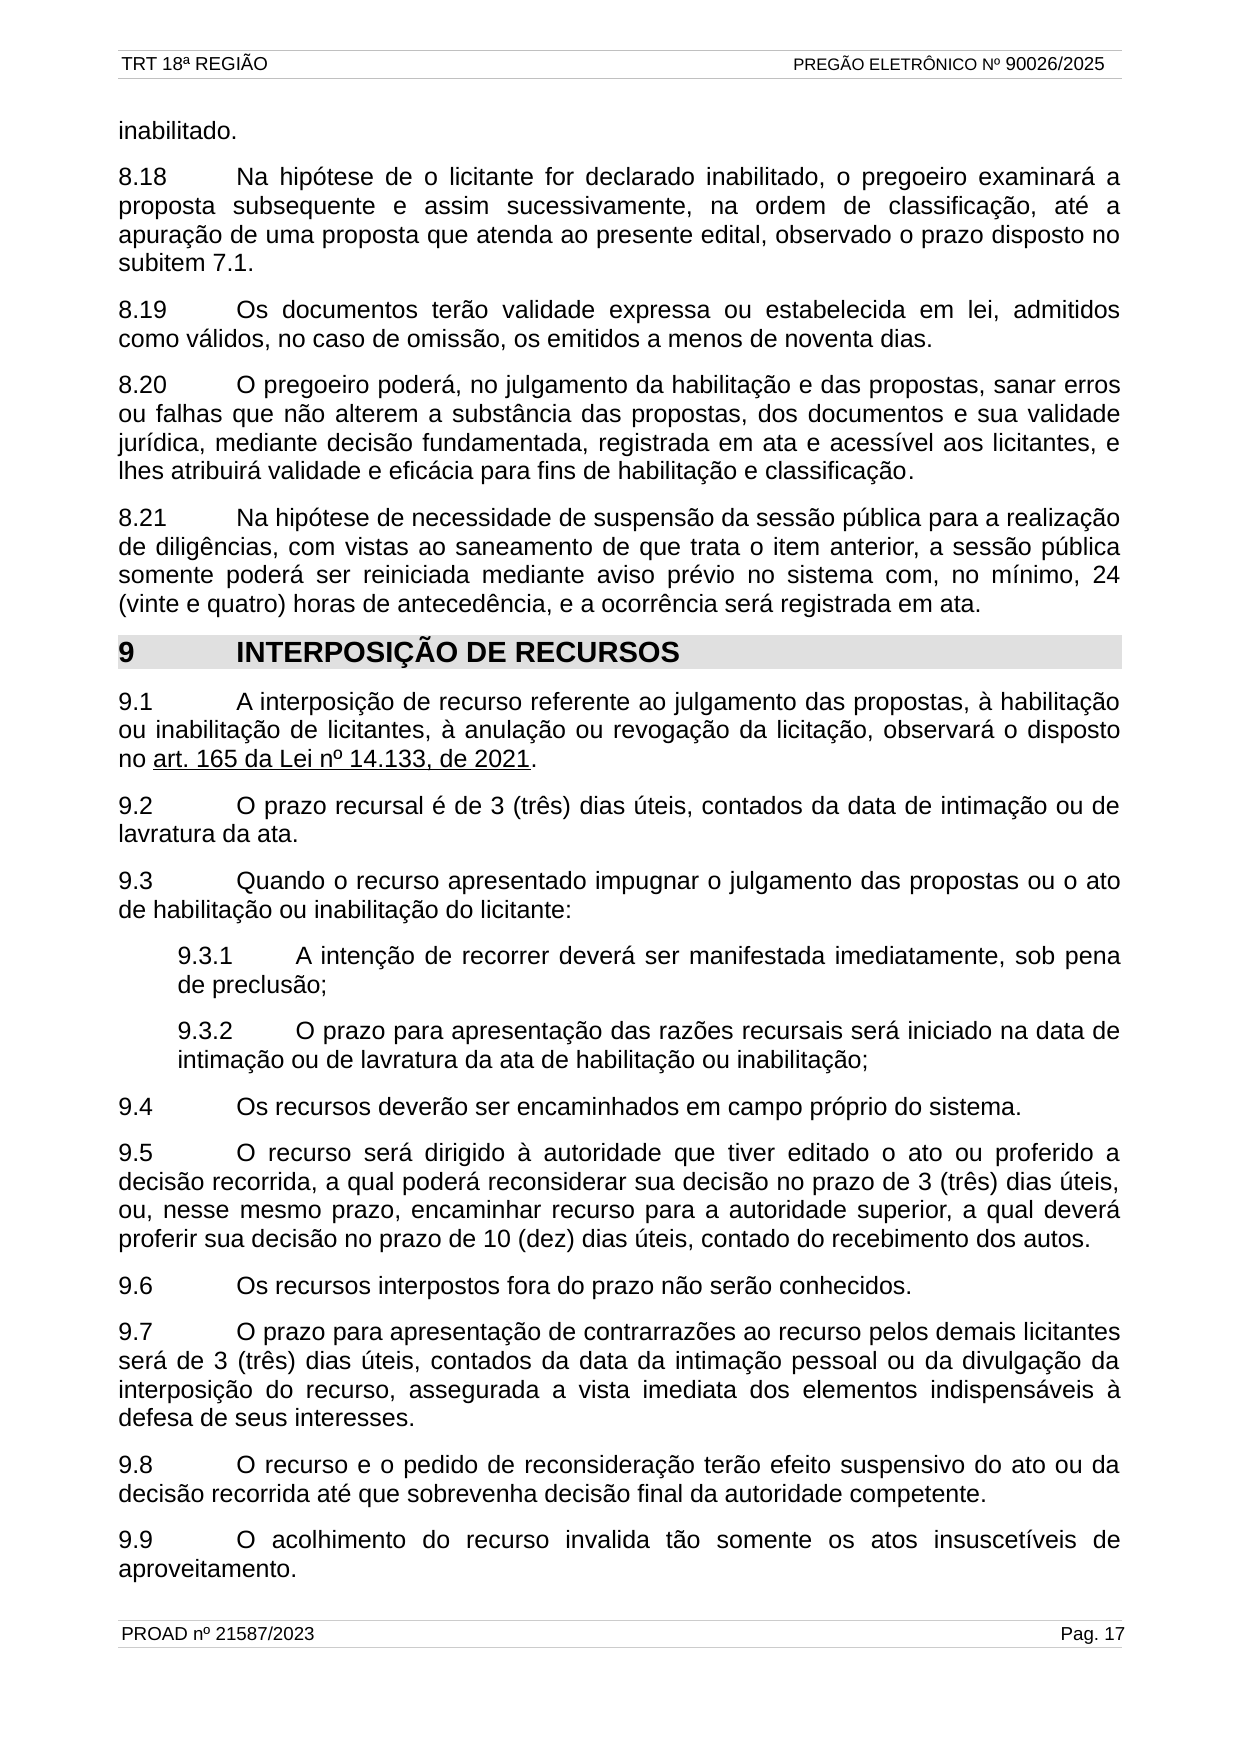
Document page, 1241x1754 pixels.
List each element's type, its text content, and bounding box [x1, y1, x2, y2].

text 8.19 Os documentos terão validade expressa ou estabelecida em lei, admitidos como válidos, no caso de omissão, os emitidos a menos de noventa dias. [118, 295, 1122, 352]
text 8.18 Na hipótese de o licitante for declarado inabilitado, o pregoeiro examinará a proposta subsequente e assim sucessivamente, na ordem de classificação, até a apuração de uma proposta que atenda ao presente edital, observado o prazo disposto no subitem 7.1. [118, 162, 1122, 277]
text 9.3 Quando o recurso apresentado impugnar o julgamento das propostas ou o ato de habilitação ou inabilitação do licitante: [118, 866, 1122, 923]
text 9.3.2 O prazo para apresentação das razões recursais será iniciado na data de intimação ou de lavratura da ata de habilitação ou inabilitação; [177, 1016, 1122, 1074]
text 9.7 O prazo para apresentação de contrarrazões ao recurso pelos demais licitantes será de 3 (três) dias úteis, contados da data da intimação pessoal ou da divulgação da interposição do recurso, assegurada a vista imediata dos elementos indispensáveis à defesa de seus interesses. [118, 1317, 1122, 1432]
text 9.4 Os recursos deverão ser encaminhados em campo próprio do sistema. [118, 1091, 1122, 1120]
text 8.21 Na hipótese de necessidade de suspensão da sessão pública para a realização de diligências, com vistas ao saneamento de que trata o item anterior, a sessão pública somente poderá ser reiniciada mediante aviso prévio no sistema com, no mínimo, 24 (vinte e quatro) horas de antecedência, e a ocorrência será registrada em ata. [118, 503, 1122, 618]
text inabilitado. [118, 116, 1122, 144]
text 9.1 A interposição de recurso referente ao julgamento das propostas, à habilitação ou inabilitação de licitantes, à anulação ou revogação da licitação, observará o disposto no art. 165 da Lei nº 14.133, de 2021. [118, 687, 1122, 773]
text 9.3.1 A intenção de recorrer deverá ser manifestada imediatamente, sob pena de preclusão; [177, 941, 1122, 998]
text 9.2 O prazo recursal é de 3 (três) dias úteis, contados da data de intimação ou de lavratura da ata. [118, 791, 1122, 848]
text 9.6 Os recursos interpostos fora do prazo não serão conhecidos. [118, 1271, 1122, 1299]
text 9.5 O recurso será dirigido à autoridade que tiver editado o ato ou proferido a decisão recorrida, a qual poderá reconsiderar sua decisão no prazo de 3 (três) dias úteis, ou, nesse mesmo prazo, encaminhar recurso para a autoridade superior, a qual deverá proferir sua decisão no prazo de 10 (dez) dias úteis, contado do recebimento dos autos. [118, 1138, 1122, 1253]
text 8.20 O pregoeiro poderá, no julgamento da habilitação e das propostas, sanar erros ou falhas que não alterem a substância das propostas, dos documentos e sua validade jurídica, mediante decisão fundamentada, registrada em ata e acessível aos licitantes, e lhes atribuirá validade e eficácia para fins de habilitação e classificação. [118, 370, 1122, 485]
text 9.8 O recurso e o pedido de reconsideração terão efeito suspensivo do ato ou da decisão recorrida até que sobrevenha decisão final da autoridade competente. [118, 1450, 1122, 1507]
text 9 INTERPOSIÇÃO DE RECURSOS [118, 635, 1122, 669]
text 9.9 O acolhimento do recurso invalida tão somente os atos insuscetíveis de aproveitamento. [118, 1525, 1122, 1582]
